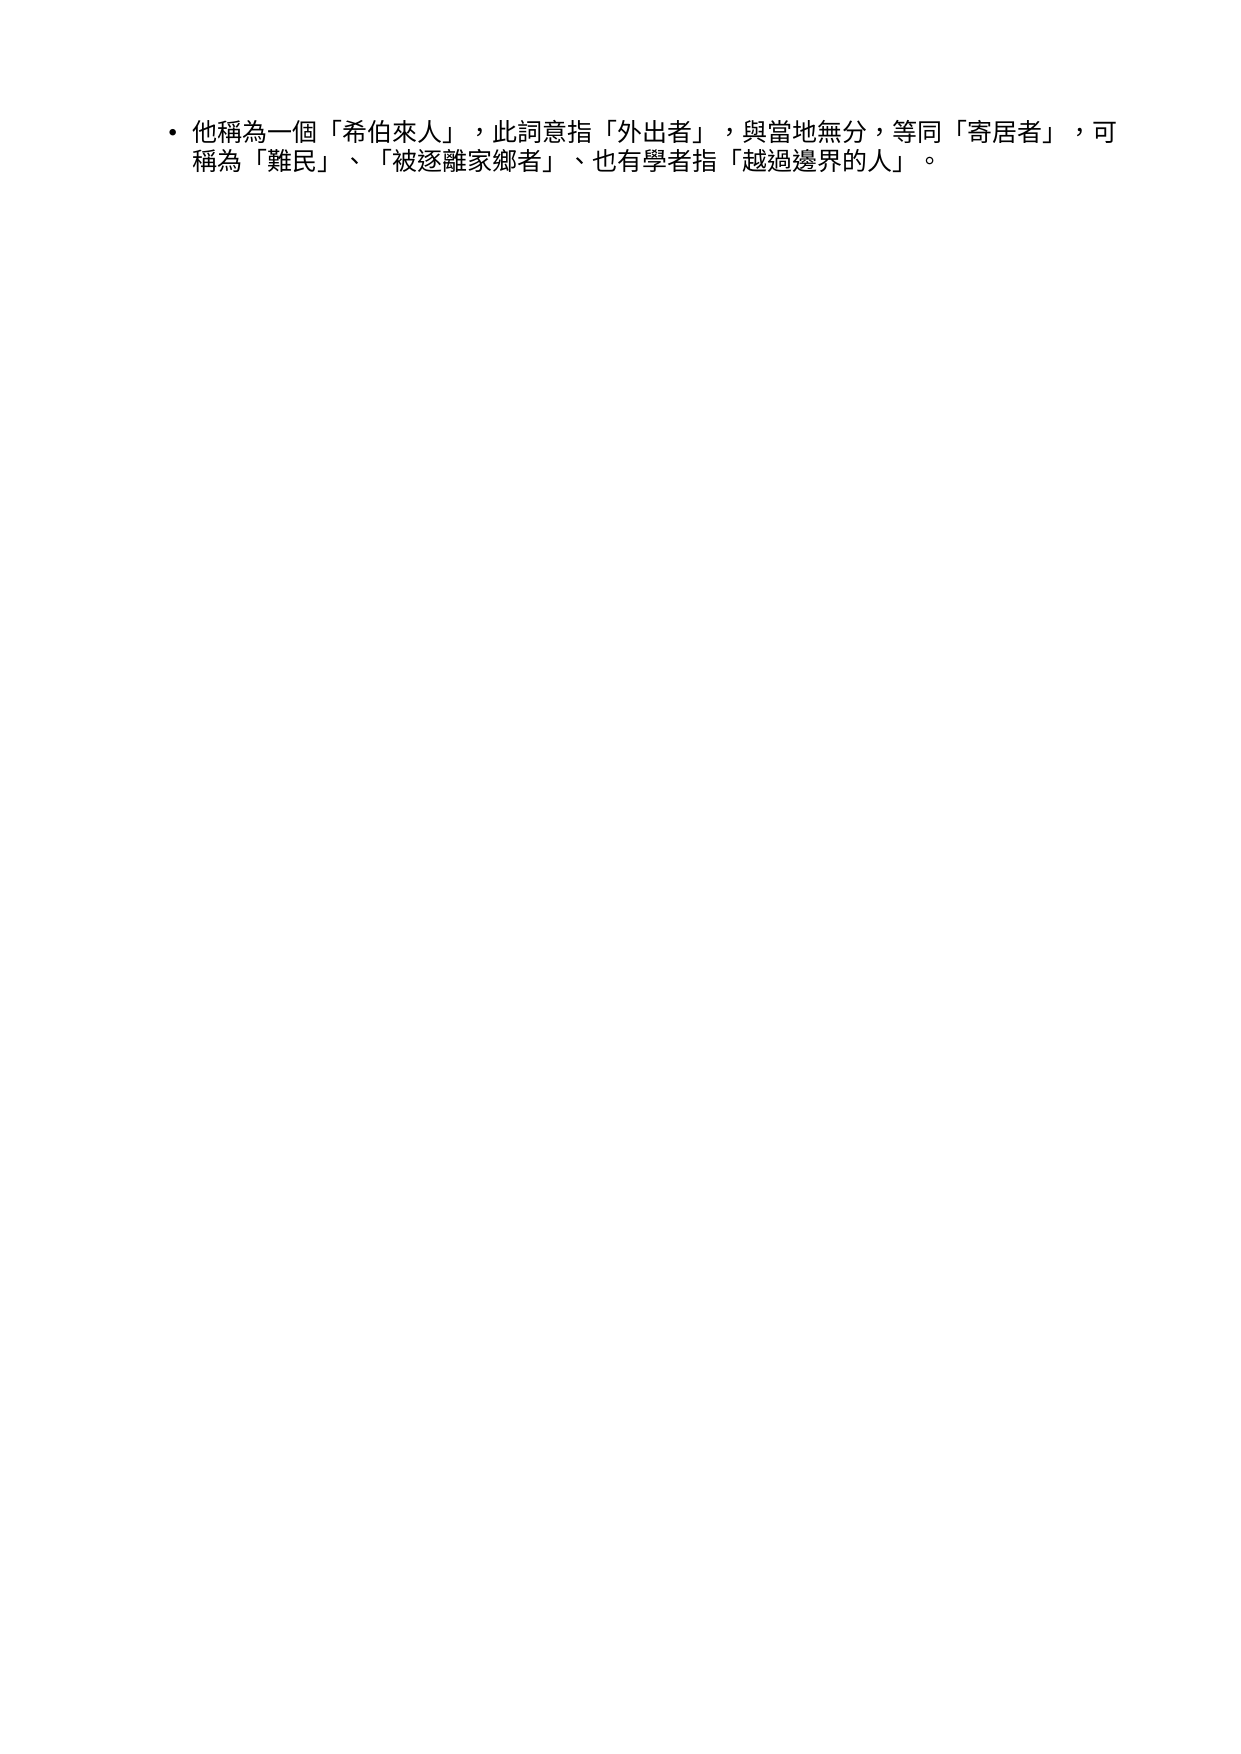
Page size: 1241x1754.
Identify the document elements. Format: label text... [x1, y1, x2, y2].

list 他稱為一個「希伯來人」，此詞意指「外出者」，與當地無分，等同「寄居者」，可稱為「難民」、「被逐離家鄉者」、也有學者指「越過邊界的人」。 [177, 118, 1122, 176]
